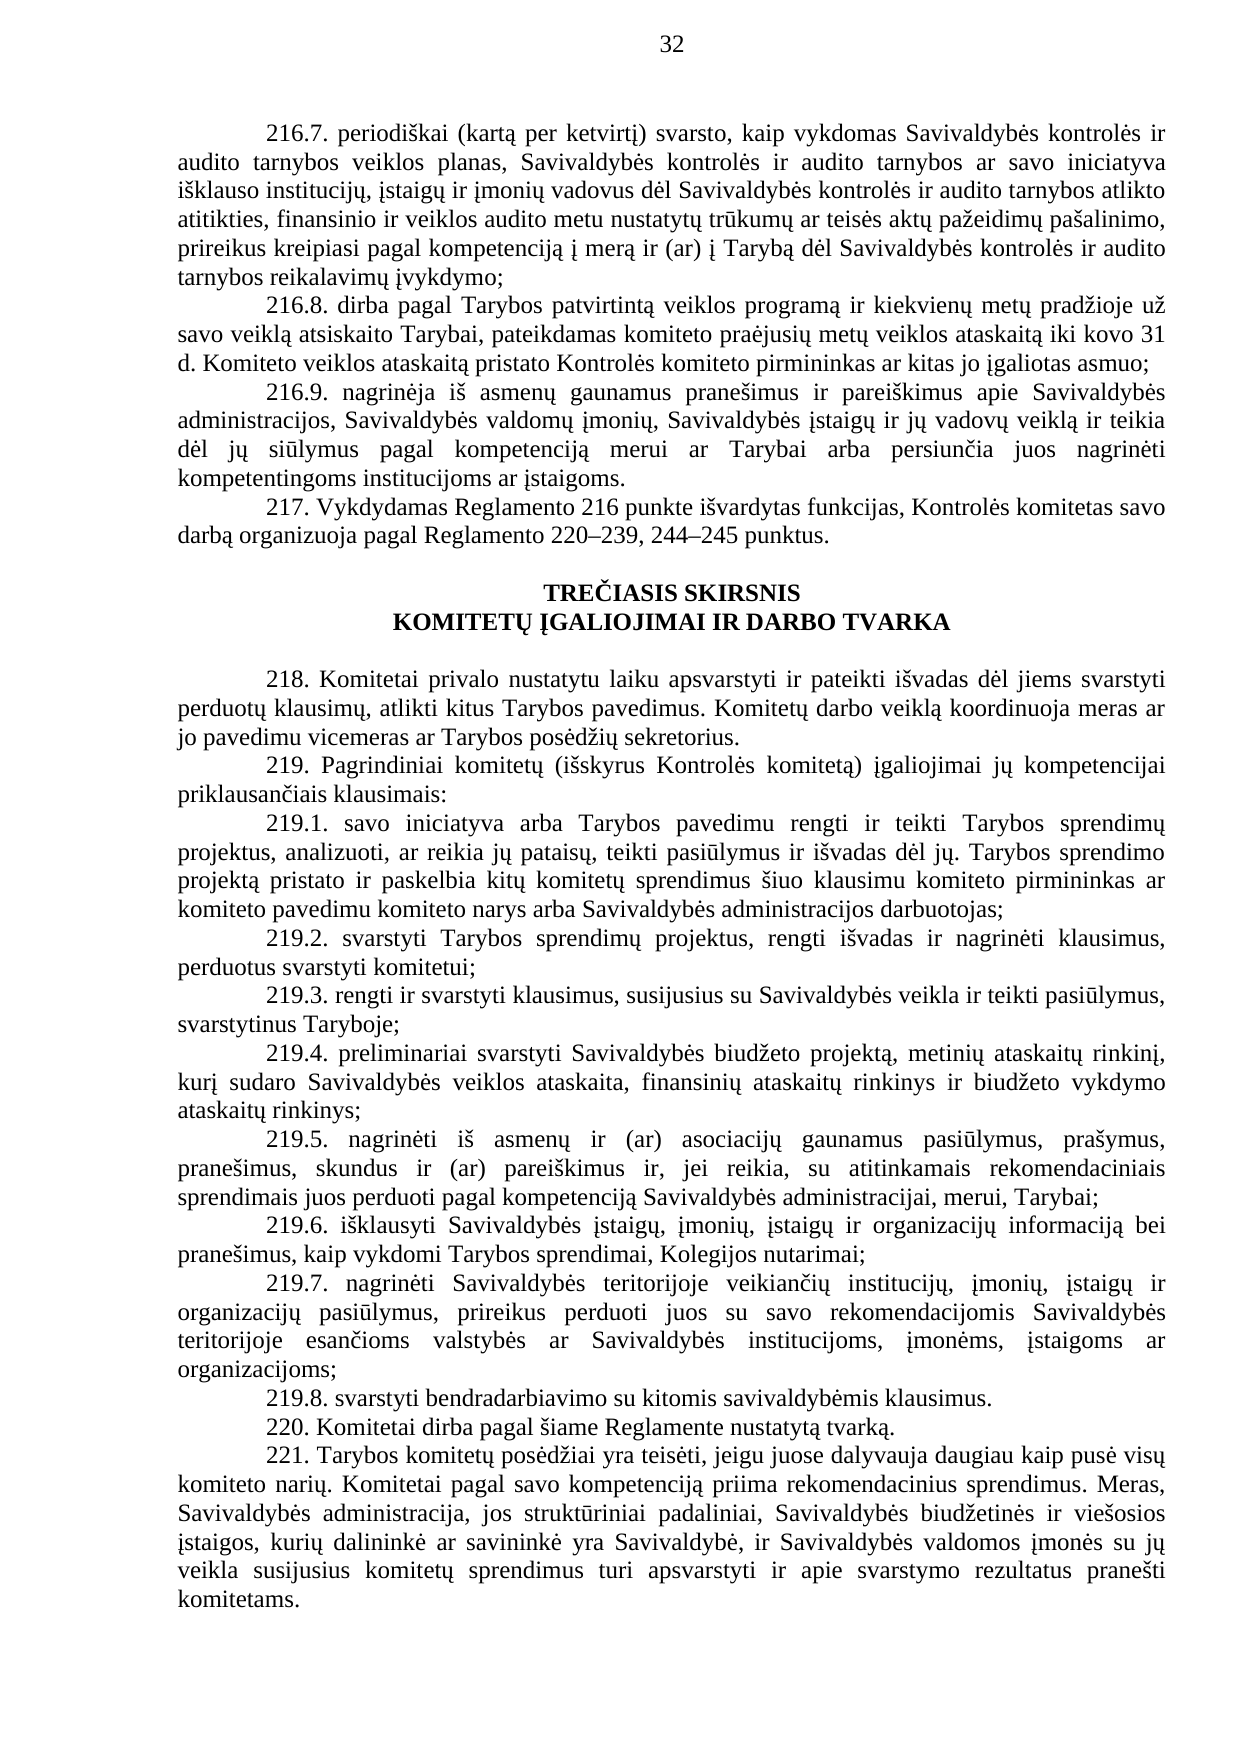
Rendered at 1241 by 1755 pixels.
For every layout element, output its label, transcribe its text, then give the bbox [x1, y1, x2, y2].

text 216.7. periodiškai (kartą per ketvirtį) svarsto, kaip vykdomas Savivaldybės kontrolės ir audito tarnybos veiklos planas, Savivaldybės kontrolės ir audito tarnybos ar savo iniciatyva išklauso institucijų, įstaigų ir įmonių vadovus dėl Savivaldybės kontrolės ir audito tarnybos atlikto atitikties, finansinio ir veiklos audito metu nustatytų trūkumų ar teisės aktų pažeidimų pašalinimo, prireikus kreipiasi pagal kompetenciją į merą ir (ar) į Tarybą dėl Savivaldybės kontrolės ir audito tarnybos reikalavimų įvykdymo; [177, 118, 1167, 291]
text 219. Pagrindiniai komitetų (išskyrus Kontrolės komitetą) įgaliojimai jų kompetencijai priklausančiais klausimais: [177, 751, 1167, 808]
text 220. Komitetai dirba pagal šiame Reglamente nustatytą tvarką. [177, 1412, 1167, 1441]
text 219.3. rengti ir svarstyti klausimus, susijusius su Savivaldybės veikla ir teikti pasiūlymus, svarstytinus Taryboje; [177, 981, 1167, 1038]
text 219.6. išklausyti Savivaldybės įstaigų, įmonių, įstaigų ir organizacijų informaciją bei pranešimus, kaip vykdomi Tarybos sprendimai, Kolegijos nutarimai; [177, 1211, 1167, 1268]
text 219.4. preliminariai svarstyti Savivaldybės biudžeto projektą, metinių ataskaitų rinkinį, kurį sudaro Savivaldybės veiklos ataskaita, finansinių ataskaitų rinkinys ir biudžeto vykdymo ataskaitų rinkinys; [177, 1038, 1167, 1124]
text TREČIASIS SKIRSNIS [177, 578, 1167, 607]
text 219.2. svarstyti Tarybos sprendimų projektus, rengti išvadas ir nagrinėti klausimus, perduotus svarstyti komitetui; [177, 923, 1167, 981]
text 219.7. nagrinėti Savivaldybės teritorijoje veikiančių institucijų, įmonių, įstaigų ir organizacijų pasiūlymus, prireikus perduoti juos su savo rekomendacijomis Savivaldybės teritorijoje esančioms valstybės ar Savivaldybės institucijoms, įmonėms, įstaigoms ar organizacijoms; [177, 1268, 1167, 1383]
text 221. Tarybos komitetų posėdžiai yra teisėti, jeigu juose dalyvauja daugiau kaip pusė visų komiteto narių. Komitetai pagal savo kompetenciją priima rekomendacinius sprendimus. Meras, Savivaldybės administracija, jos struktūriniai padaliniai, Savivaldybės biudžetinės ir viešosios įstaigos, kurių dalininkė ar savininkė yra Savivaldybė, ir Savivaldybės valdomos įmonės su jų veikla susijusius komitetų sprendimus turi apsvarstyti ir apie svarstymo rezultatus pranešti komitetams. [177, 1441, 1167, 1613]
text KOMITETŲ ĮGALIOJIMAI IR DARBO TVARKA [177, 607, 1167, 636]
text 216.9. nagrinėja iš asmenų gaunamus pranešimus ir pareiškimus apie Savivaldybės administracijos, Savivaldybės valdomų įmonių, Savivaldybės įstaigų ir jų vadovų veiklą ir teikia dėl jų siūlymus pagal kompetenciją merui ar Tarybai arba persiunčia juos nagrinėti kompetentingoms institucijoms ar įstaigoms. [177, 377, 1167, 492]
text 218. Komitetai privalo nustatytu laiku apsvarstyti ir pateikti išvadas dėl jiems svarstyti perduotų klausimų, atlikti kitus Tarybos pavedimus. Komitetų darbo veiklą koordinuoja meras ar jo pavedimu vicemeras ar Tarybos posėdžių sekretorius. [177, 664, 1167, 751]
text 217. Vykdydamas Reglamento 216 punkte išvardytas funkcijas, Kontrolės komitetas savo darbą organizuoja pagal Reglamento 220–239, 244–245 punktus. [177, 492, 1167, 549]
text 219.8. svarstyti bendradarbiavimo su kitomis savivaldybėmis klausimus. [177, 1383, 1167, 1412]
text 219.5. nagrinėti iš asmenų ir (ar) asociacijų gaunamus pasiūlymus, prašymus, pranešimus, skundus ir (ar) pareiškimus ir, jei reikia, su atitinkamais rekomendaciniais sprendimais juos perduoti pagal kompetenciją Savivaldybės administracijai, merui, Tarybai; [177, 1124, 1167, 1211]
text 216.8. dirba pagal Tarybos patvirtintą veiklos programą ir kiekvienų metų pradžioje už savo veiklą atsiskaito Tarybai, pateikdamas komiteto praėjusių metų veiklos ataskaitą iki kovo 31 d. Komiteto veiklos ataskaitą pristato Kontrolės komiteto pirmininkas ar kitas jo įgaliotas asmuo; [177, 291, 1167, 377]
text 219.1. savo iniciatyva arba Tarybos pavedimu rengti ir teikti Tarybos sprendimų projektus, analizuoti, ar reikia jų pataisų, teikti pasiūlymus ir išvadas dėl jų. Tarybos sprendimo projektą pristato ir paskelbia kitų komitetų sprendimus šiuo klausimu komiteto pirmininkas ar komiteto pavedimu komiteto narys arba Savivaldybės administracijos darbuotojas; [177, 808, 1167, 923]
